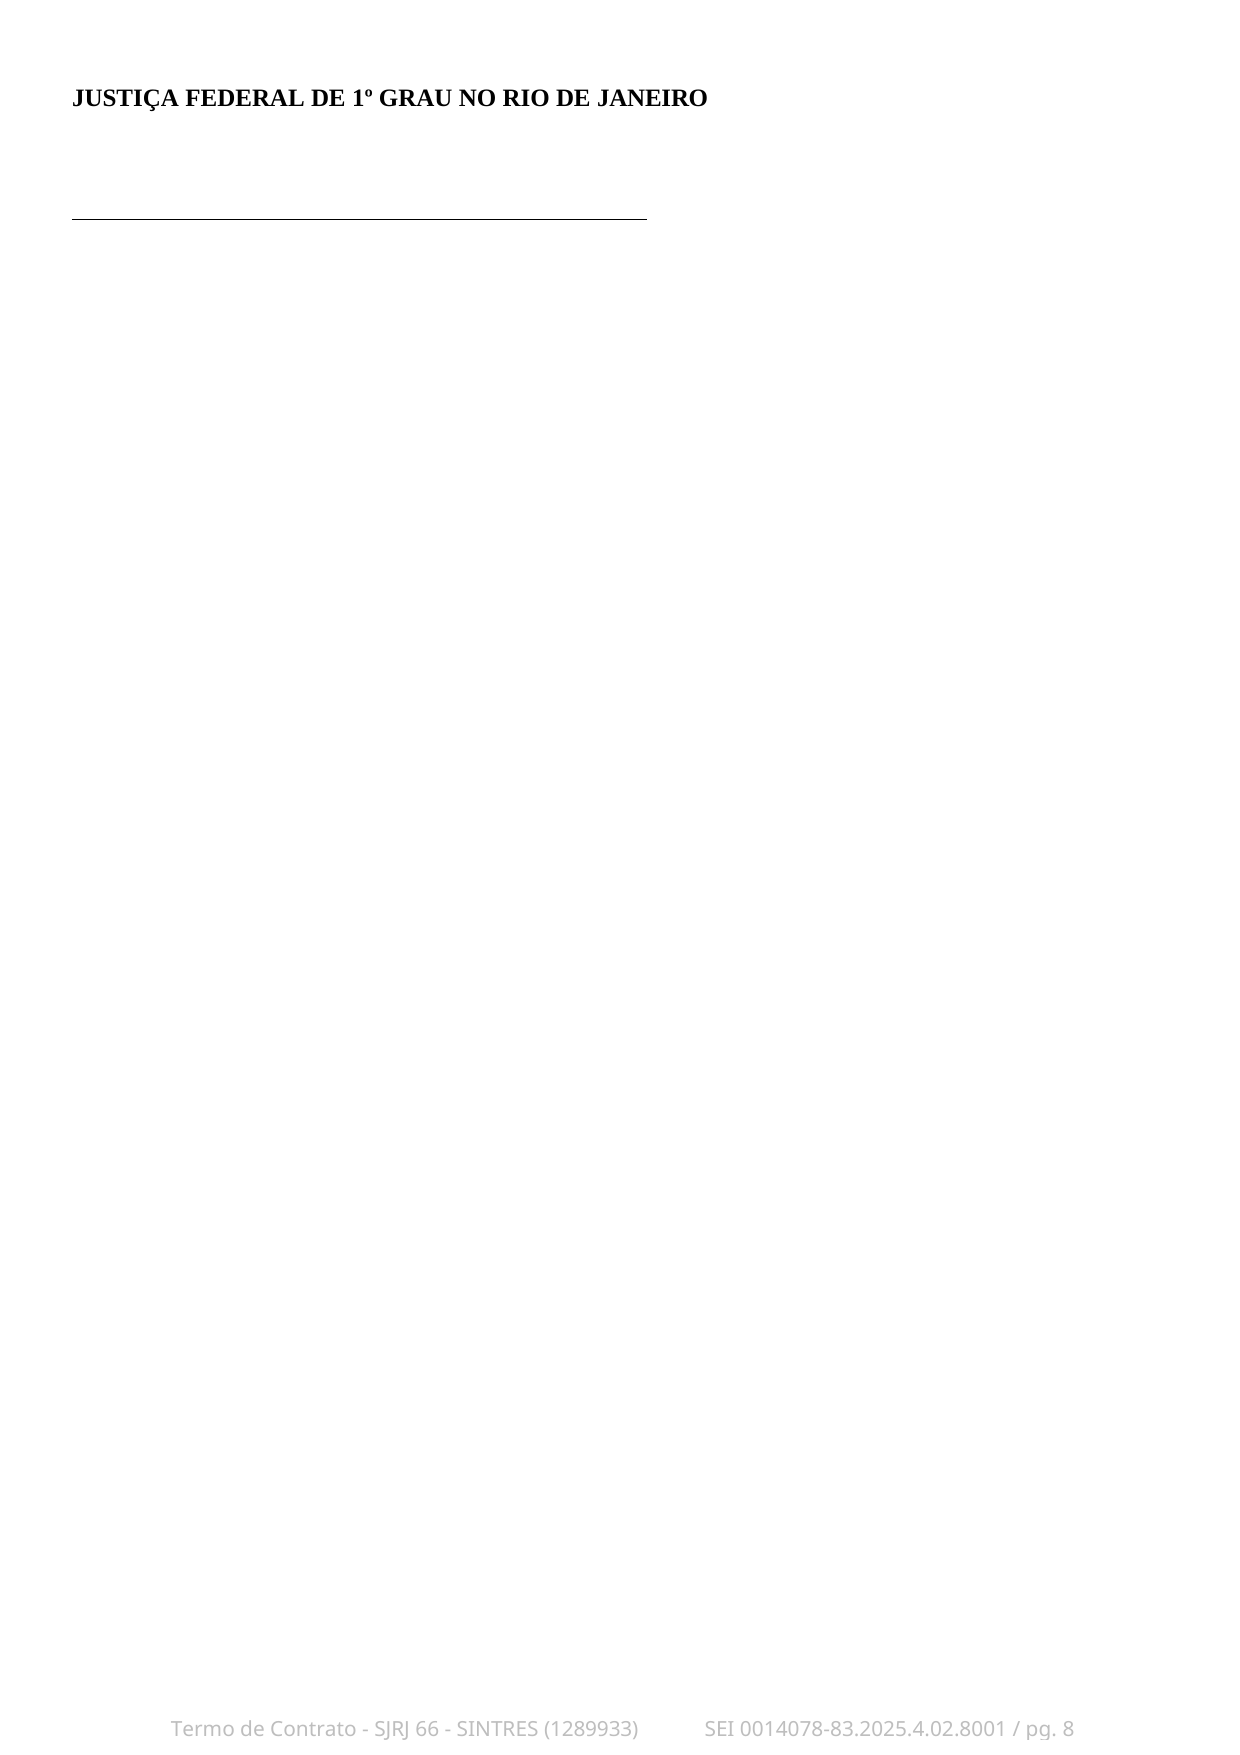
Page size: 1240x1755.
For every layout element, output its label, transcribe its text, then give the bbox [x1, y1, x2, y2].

text JUSTIÇA FEDERAL DE 1º GRAU NO RIO DE JANEIRO [72, 83, 1181, 112]
